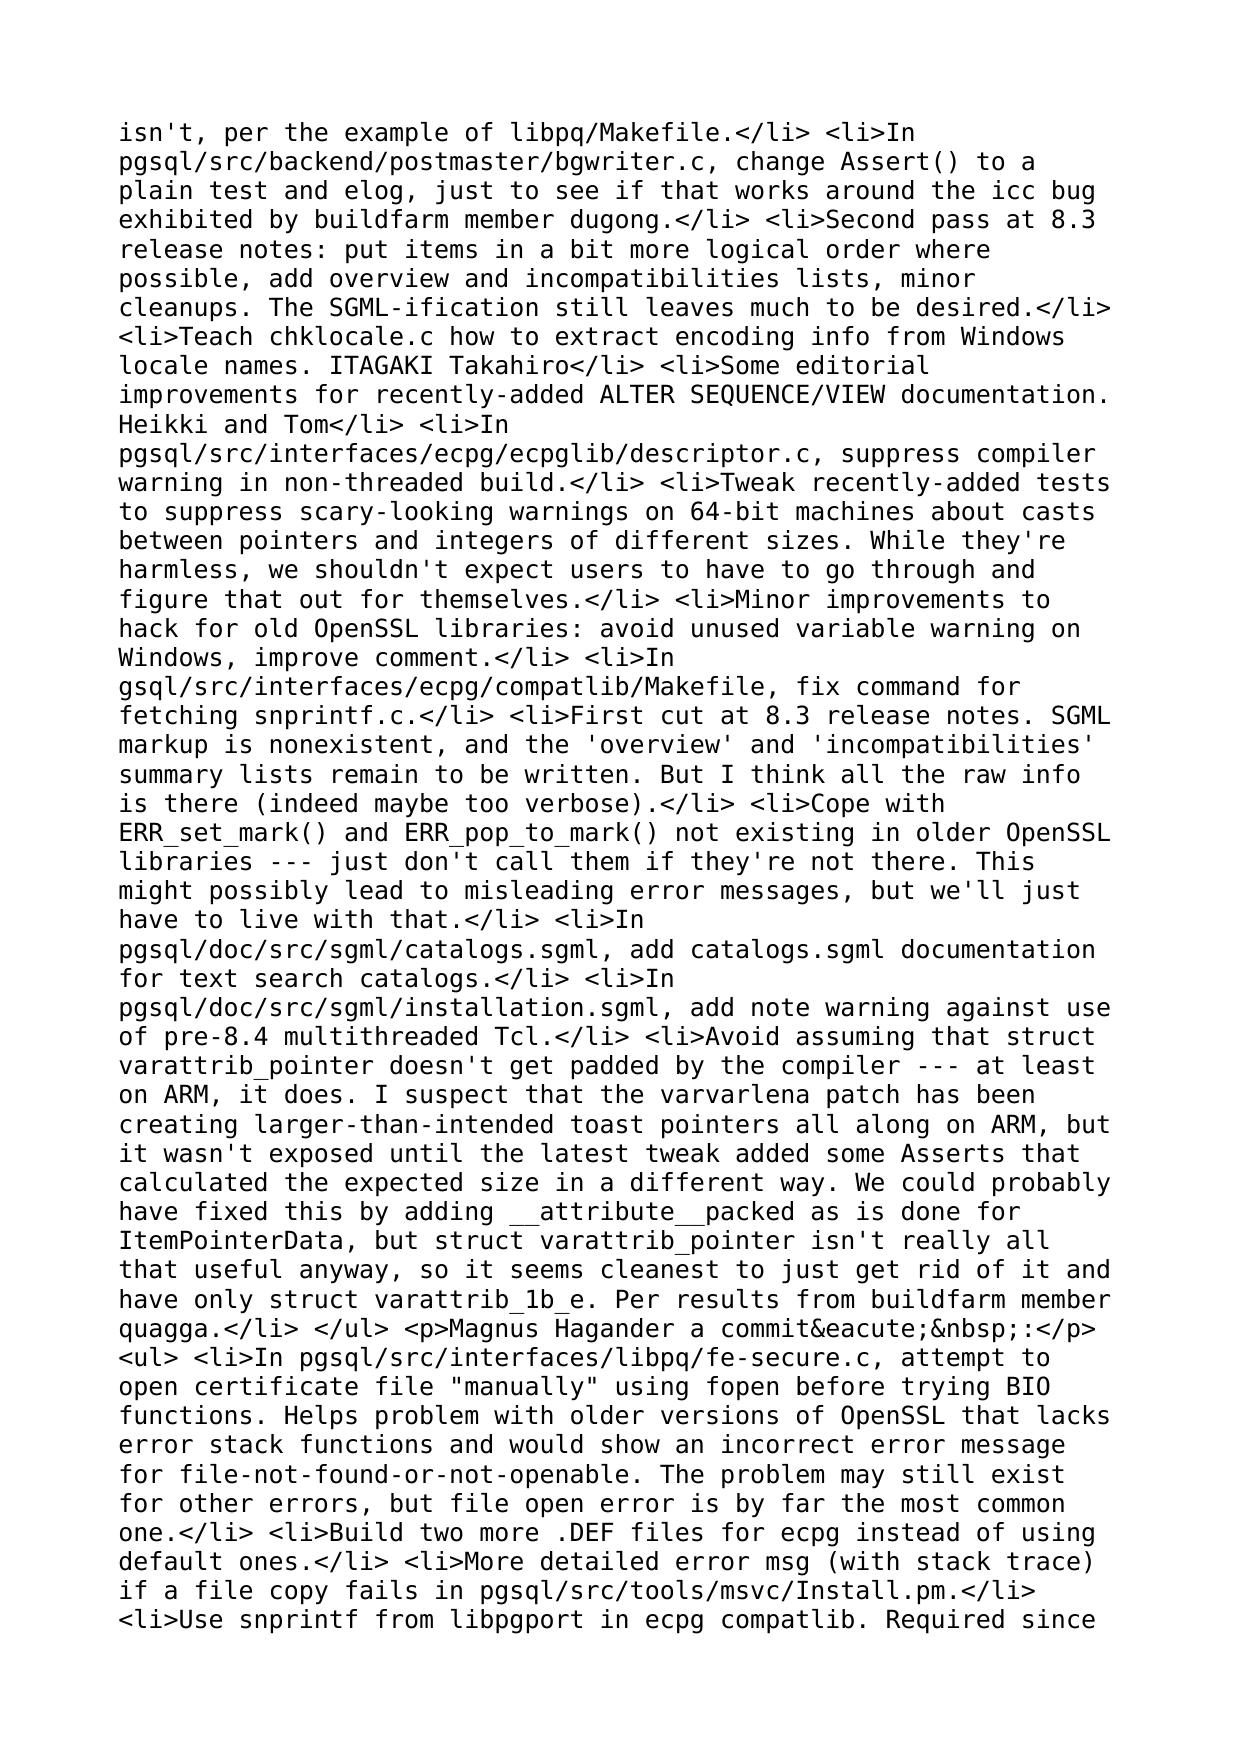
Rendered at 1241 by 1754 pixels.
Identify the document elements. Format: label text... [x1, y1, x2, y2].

text isn't, per the example of libpq/Makefile.</li> <li>In pgsql/src/backend/postmaster/bgwriter.c, change Assert() to a plain test and elog, just to see if that works around the icc bug exhibited by buildfarm member dugong.</li> <li>Second pass at 8.3 release notes: put items in a bit more logical order where possible, add overview and incompatibilities lists, minor cleanups. The SGML-ification still leaves much to be desired.</li> <li>Teach chklocale.c how to extract encoding info from Windows locale names. ITAGAKI Takahiro</li> <li>Some editorial improvements for recently-added ALTER SEQUENCE/VIEW documentation. Heikki and Tom</li> <li>In pgsql/src/interfaces/ecpg/ecpglib/descriptor.c, suppress compiler warning in non-threaded build.</li> <li>Tweak recently-added tests to suppress scary-looking warnings on 64-bit machines about casts between pointers and integers of different sizes. While they're harmless, we shouldn't expect users to have to go through and figure that out for themselves.</li> <li>Minor improvements to hack for old OpenSSL libraries: avoid unused variable warning on Windows, improve comment.</li> <li>In gsql/src/interfaces/ecpg/compatlib/Makefile, fix command for fetching snprintf.c.</li> <li>First cut at 8.3 release notes. SGML markup is nonexistent, and the 'overview' and 'incompatibilities' summary lists remain to be written. But I think all the raw info is there (indeed maybe too verbose).</li> <li>Cope with ERR_set_mark() and ERR_pop_to_mark() not existing in older OpenSSL libraries --- just don't call them if they're not there. This might possibly lead to misleading error messages, but we'll just have to live with that.</li> <li>In pgsql/doc/src/sgml/catalogs.sgml, add catalogs.sgml documentation for text search catalogs.</li> <li>In pgsql/doc/src/sgml/installation.sgml, add note warning against use of pre-8.4 multithreaded Tcl.</li> <li>Avoid assuming that struct varattrib_pointer doesn't get padded by the compiler --- at least on ARM, it does. I suspect that the varvarlena patch has been creating larger-than-intended toast pointers all along on ARM, but it wasn't exposed until the latest tweak added some Asserts that calculated the expected size in a different way. We could probably have fixed this by adding __attribute__packed as is done for ItemPointerData, but struct varattrib_pointer isn't really all that useful anyway, so it seems cleanest to just get rid of it and have only struct varattrib_1b_e. Per results from buildfarm member quagga.</li> </ul> <p>Magnus Hagander a commit&eacute;&nbsp;:</p> <ul> <li>In pgsql/src/interfaces/libpq/fe-secure.c, attempt to open certificate file "manually" using fopen before trying BIO functions. Helps problem with older versions of OpenSSL that lacks error stack functions and would show an incorrect error message for file-not-found-or-not-openable. The problem may still exist for other errors, but file open error is by far the most common one.</li> <li>Build two more .DEF files for ecpg instead of using default ones.</li> <li>More detailed error msg (with stack trace) if a file copy fails in pgsql/src/tools/msvc/Install.pm.</li> <li>Use snprintf from libpgport in ecpg compatlib. Required since [118, 118, 1122, 1635]
